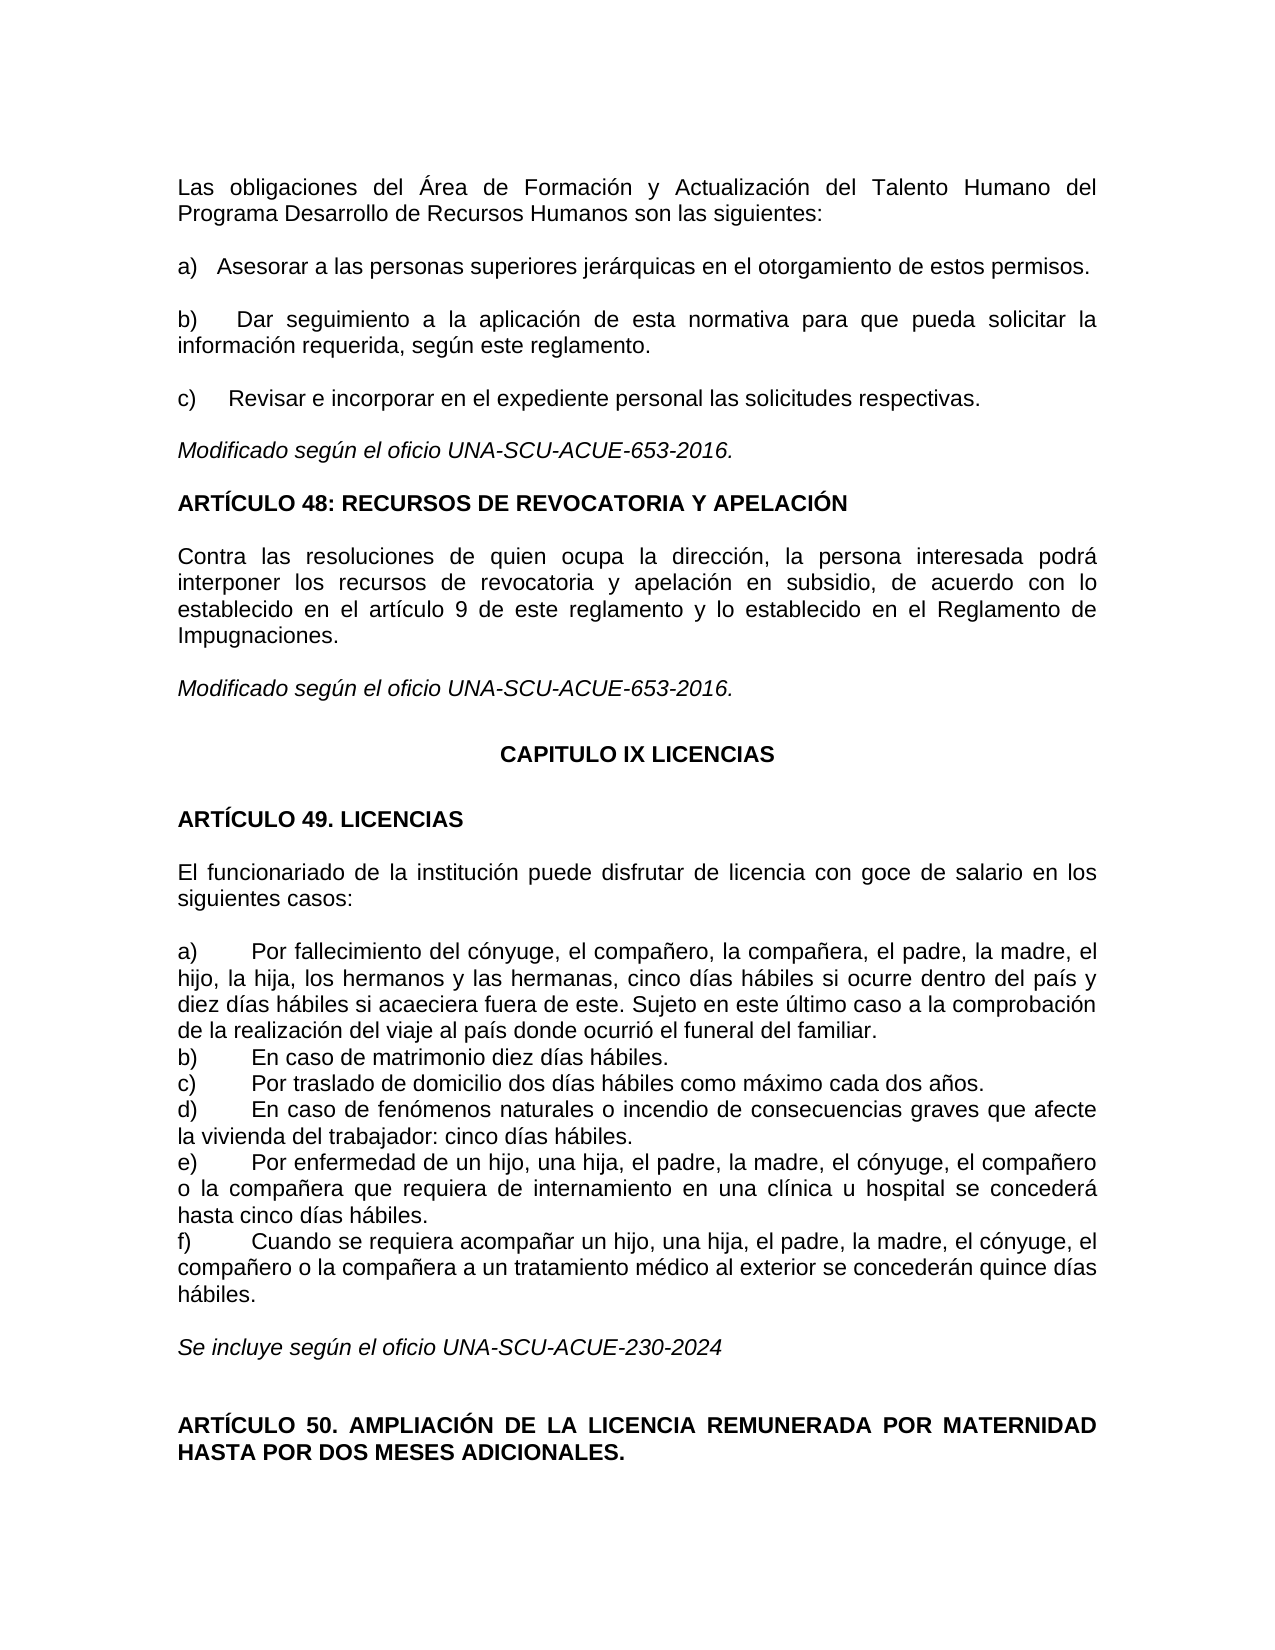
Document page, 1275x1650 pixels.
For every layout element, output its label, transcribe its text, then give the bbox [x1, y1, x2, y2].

text d) En caso de fenómenos naturales o incendio de consecuencias graves que afecte la vivienda del trabajador: cinco días hábiles. [177, 1096, 1098, 1149]
text e) Por enfermedad de un hijo, una hija, el padre, la madre, el cónyuge, el compañero o la compañera que requiera de internamiento en una clínica u hospital se concederá hasta cinco días hábiles. [177, 1149, 1098, 1228]
text b) Dar seguimiento a la aplicación de esta normativa para que pueda solicitar la información requerida, según este reglamento. [177, 306, 1098, 358]
text c) Revisar e incorporar en el expediente personal las solicitudes respectivas. [177, 385, 1098, 411]
text Se incluye según el oficio UNA-SCU-ACUE-230-2024 [177, 1333, 1098, 1360]
text ARTÍCULO 50. AMPLIACIÓN DE LA LICENCIA REMUNERADA POR MATERNIDAD HASTA POR DOS MESES ADICIONALES. [177, 1412, 1098, 1465]
text Modificado según el oficio UNA-SCU-ACUE-653-2016. [177, 675, 1098, 701]
text Las obligaciones del Área de Formación y Actualización del Talento Humano del Programa Desarrollo de Recursos Humanos son las siguientes: [177, 174, 1098, 227]
text a) Por fallecimiento del cónyuge, el compañero, la compañera, el padre, la madre, el hijo, la hija, los hermanos y las hermanas, cinco días hábiles si ocurre dentro del país y diez días hábiles si acaeciera fuera de este. Sujeto en este último caso a la comprobación de la realización del viaje al país donde ocurrió el funeral del familiar. [177, 938, 1098, 1043]
text El funcionariado de la institución puede disfrutar de licencia con goce de salario en los siguientes casos: [177, 859, 1098, 912]
text Modificado según el oficio UNA-SCU-ACUE-653-2016. [177, 437, 1098, 464]
text f) Cuando se requiera acompañar un hijo, una hija, el padre, la madre, el cónyuge, el compañero o la compañera a un tratamiento médico al exterior se concederán quince días hábiles. [177, 1228, 1098, 1307]
text c) Por traslado de domicilio dos días hábiles como máximo cada dos años. [177, 1070, 1098, 1096]
text ARTÍCULO 49. LICENCIAS [177, 806, 1098, 833]
text CAPITULO IX LICENCIAS [177, 741, 1098, 767]
text b) En caso de matrimonio diez días hábiles. [177, 1043, 1098, 1070]
text ARTÍCULO 48: RECURSOS DE REVOCATORIA Y APELACIÓN [177, 490, 1098, 517]
text a) Asesorar a las personas superiores jerárquicas en el otorgamiento de estos permisos. [177, 253, 1098, 279]
text Contra las resoluciones de quien ocupa la dirección, la persona interesada podrá interponer los recursos de revocatoria y apelación en subsidio, de acuerdo con lo establecido en el artículo 9 de este reglamento y lo establecido en el Reglamento de Impugnaciones. [177, 543, 1098, 648]
